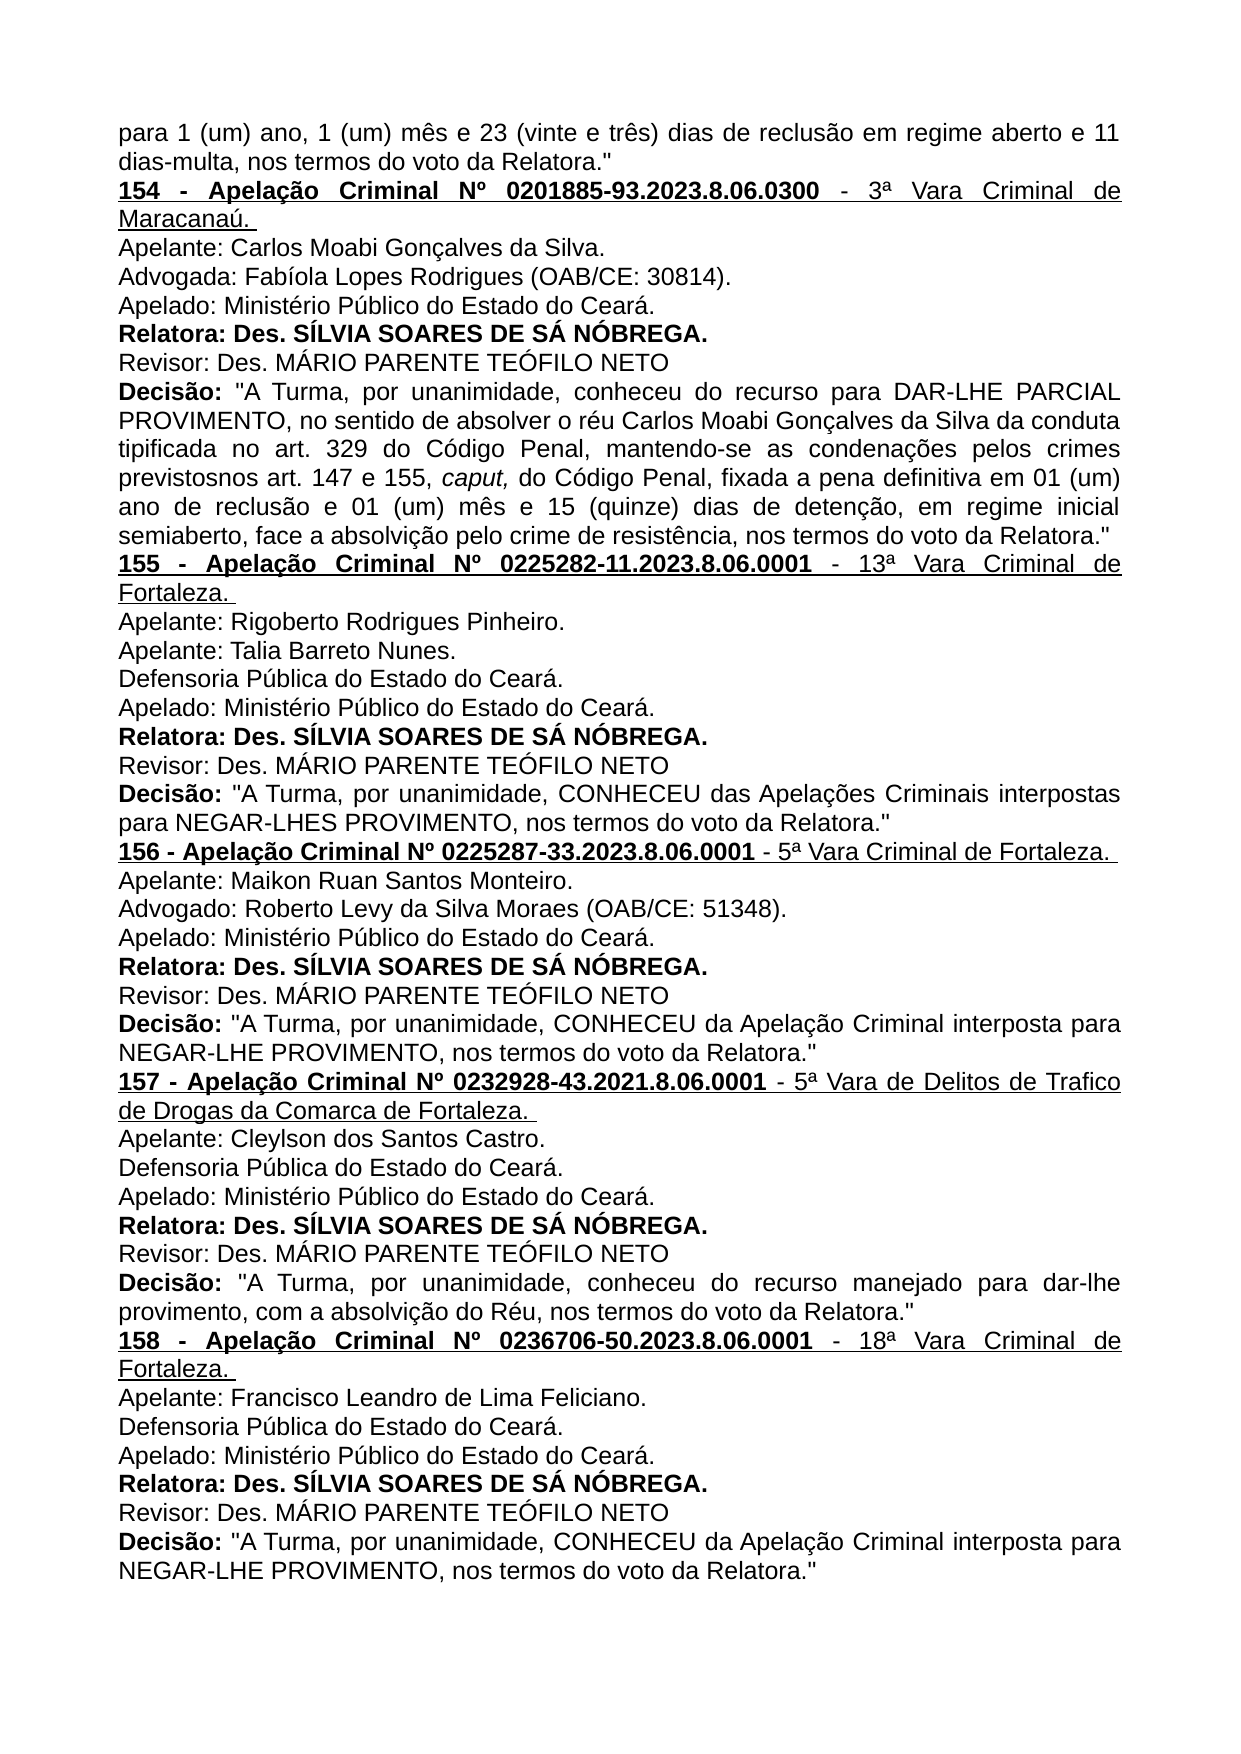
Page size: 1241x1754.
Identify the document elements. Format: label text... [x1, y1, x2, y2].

text Apelado: Ministério Público do Estado do Ceará. [118, 693, 1122, 722]
text 155 - Apelação Criminal Nº 0225282-11.2023.8.06.0001 - 13ª Vara Criminal de [118, 549, 1122, 574]
text Apelado: Ministério Público do Estado do Ceará. [118, 923, 1122, 952]
text Advogado: Roberto Levy da Silva Moraes (OAB/CE: 51348). [118, 894, 1122, 923]
text Defensoria Pública do Estado do Ceará. [118, 1153, 1122, 1182]
text Relatora: Des. SÍLVIA SOARES DE SÁ NÓBREGA. [118, 722, 1122, 751]
text 154 - Apelação Criminal Nº 0201885-93.2023.8.06.0300 - 3ª Vara Criminal de [118, 176, 1122, 201]
text Relatora: Des. SÍLVIA SOARES DE SÁ NÓBREGA. [118, 1469, 1122, 1498]
text Relatora: Des. SÍLVIA SOARES DE SÁ NÓBREGA. [118, 1211, 1122, 1239]
text Fortaleza. [118, 576, 1122, 607]
text Decisão: "A Turma, por unanimidade, conheceu do recurso manejado para dar-lhe provimento, com a absolvição do Réu, nos termos do voto da Relatora." [118, 1268, 1122, 1326]
text Apelado: Ministério Público do Estado do Ceará. [118, 291, 1122, 319]
text 157 - Apelação Criminal Nº 0232928-43.2021.8.06.0001 - 5ª Vara de Delitos de Trafico de Drogas da Comarca de Fortaleza. [118, 1067, 1122, 1124]
text Revisor: Des. MÁRIO PARENTE TEÓFILO NETO [118, 751, 1122, 779]
text Apelante: Francisco Leandro de Lima Feliciano. [118, 1383, 1122, 1412]
text Defensoria Pública do Estado do Ceará. [118, 664, 1122, 693]
text 158 - Apelação Criminal Nº 0236706-50.2023.8.06.0001 - 18ª Vara Criminal de [118, 1326, 1122, 1351]
text Revisor: Des. MÁRIO PARENTE TEÓFILO NETO [118, 1239, 1122, 1268]
text Relatora: Des. SÍLVIA SOARES DE SÁ NÓBREGA. [118, 319, 1122, 348]
text Revisor: Des. MÁRIO PARENTE TEÓFILO NETO [118, 348, 1122, 377]
text Apelante: Talia Barreto Nunes. [118, 636, 1122, 664]
text Relatora: Des. SÍLVIA SOARES DE SÁ NÓBREGA. [118, 952, 1122, 981]
text Decisão: "A Turma, por unanimidade, CONHECEU das Apelações Criminais interpostas para NEGAR-LHES PROVIMENTO, nos termos do voto da Relatora." [118, 779, 1122, 837]
text Fortaleza. [118, 1352, 1122, 1383]
text Apelante: Cleylson dos Santos Castro. [118, 1124, 1122, 1153]
text Apelado: Ministério Público do Estado do Ceará. [118, 1441, 1122, 1469]
text para 1 (um) ano, 1 (um) mês e 23 (vinte e três) dias de reclusão em regime aberto e 11 dias-multa, nos termos do voto da Relatora." [118, 118, 1122, 176]
text Revisor: Des. MÁRIO PARENTE TEÓFILO NETO [118, 981, 1122, 1009]
text Maracanaú. [118, 202, 1122, 233]
text Apelado: Ministério Público do Estado do Ceará. [118, 1182, 1122, 1211]
text Advogada: Fabíola Lopes Rodrigues (OAB/CE: 30814). [118, 262, 1122, 291]
text Revisor: Des. MÁRIO PARENTE TEÓFILO NETO [118, 1498, 1122, 1527]
text Apelante: Carlos Moabi Gonçalves da Silva. [118, 233, 1122, 262]
text Decisão: "A Turma, por unanimidade, conheceu do recurso para DAR-LHE PARCIAL PROVIMENTO, no sentido de absolver o réu Carlos Moabi Gonçalves da Silva da conduta tipificada no art. 329 do Código Penal, mantendo-se as condenações pelos crimes previstosnos art. 147 e 155, caput, do Código Penal, fixada a pena definitiva em 01 (um) ano de reclusão e 01 (um) mês e 15 (quinze) dias de detenção, em regime inicial semiaberto, face a absolvição pelo crime de resistência, nos termos do voto da Relatora." [118, 377, 1122, 549]
text Decisão: "A Turma, por unanimidade, CONHECEU da Apelação Criminal interposta para NEGAR-LHE PROVIMENTO, nos termos do voto da Relatora." [118, 1009, 1122, 1067]
text 156 - Apelação Criminal Nº 0225287-33.2023.8.06.0001 - 5ª Vara Criminal de Fortaleza. [118, 837, 1122, 866]
text Defensoria Pública do Estado do Ceará. [118, 1412, 1122, 1441]
text Decisão: "A Turma, por unanimidade, CONHECEU da Apelação Criminal interposta para NEGAR-LHE PROVIMENTO, nos termos do voto da Relatora." [118, 1527, 1122, 1584]
text Apelante: Maikon Ruan Santos Monteiro. [118, 866, 1122, 894]
text Apelante: Rigoberto Rodrigues Pinheiro. [118, 607, 1122, 636]
